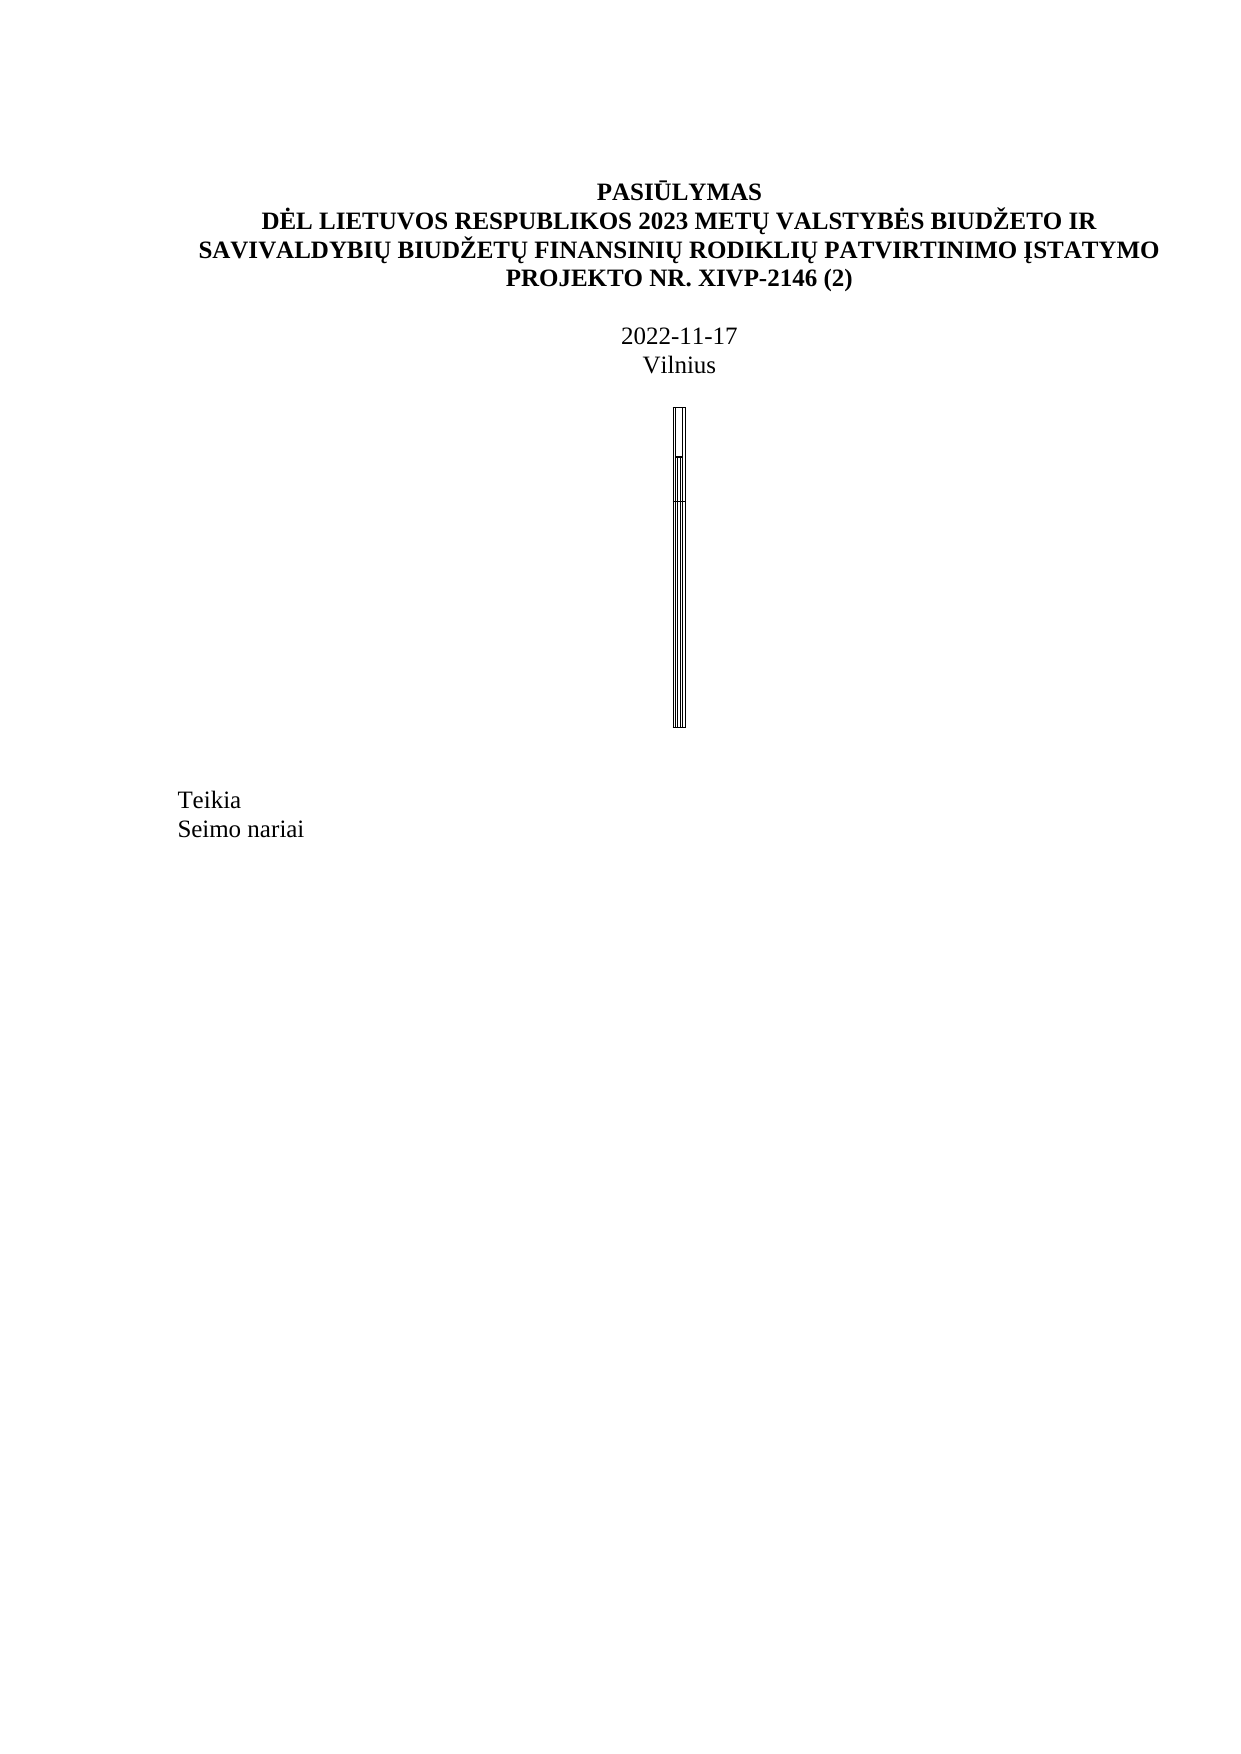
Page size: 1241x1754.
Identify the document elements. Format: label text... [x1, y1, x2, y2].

text Vilnius [177, 350, 1181, 378]
text 2022-11-17 [177, 321, 1181, 350]
text Seimo nariai [177, 814, 1181, 843]
text PASIŪLYMAS [177, 177, 1181, 206]
text DĖL LIETUVOS RESPUBLIKOS 2023 METŲ VALSTYBĖS BIUDŽETO IR SAVIVALDYBIŲ BIUDŽETŲ FINANSINIŲ RODIKLIŲ PATVIRTINIMO ĮSTATYMO PROJEKTO NR. XIVP-2146 (2) [177, 206, 1181, 292]
text Teikia [177, 785, 1181, 814]
table_header Siūloma keisti [676, 408, 682, 456]
